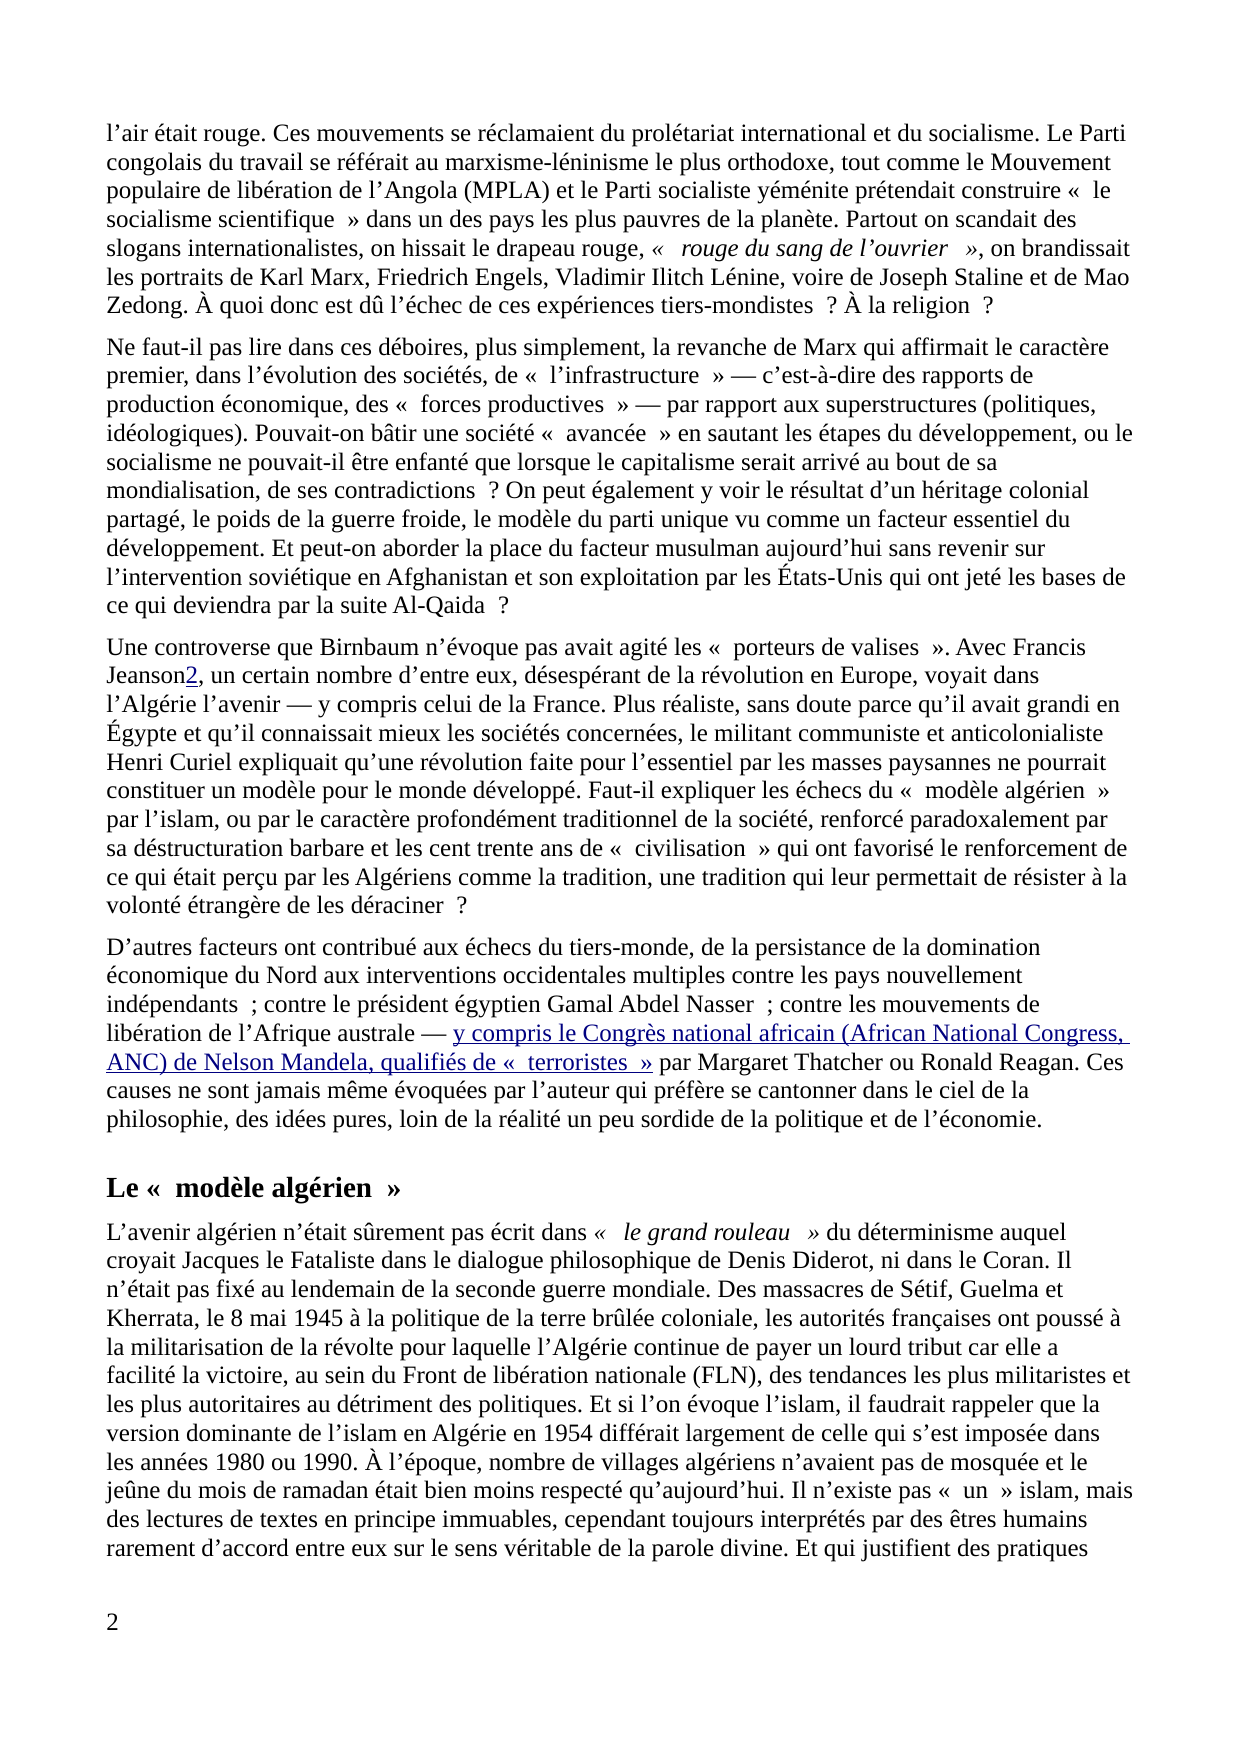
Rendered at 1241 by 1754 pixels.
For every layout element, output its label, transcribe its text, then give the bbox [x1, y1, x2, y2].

subtitle Le « modèle algérien » [106, 1171, 1134, 1204]
text Ne faut-il pas lire dans ces déboires, plus simplement, la revanche de Marx qui affirmait le caractère premier, dans l’évolution des sociétés, de « l’infrastructure » — c’est-à-dire des rapports de production économique, des « forces productives » — par rapport aux superstructures (politiques, idéologiques). Pouvait-on bâtir une société « avancée » en sautant les étapes du développement, ou le socialisme ne pouvait-il être enfanté que lorsque le capitalisme serait arrivé au bout de sa mondialisation, de ses contradictions ? On peut également y voir le résultat d’un héritage colonial partagé, le poids de la guerre froide, le modèle du parti unique vu comme un facteur essentiel du développement. Et peut-on aborder la place du facteur musulman aujourd’hui sans revenir sur l’intervention soviétique en Afghanistan et son exploitation par les États-Unis qui ont jeté les bases de ce qui deviendra par la suite Al-Qaida ? [106, 332, 1134, 619]
text l’air était rouge. Ces mouvements se réclamaient du prolétariat international et du socialisme. Le Parti congolais du travail se référait au marxisme-léninisme le plus orthodoxe, tout comme le Mouvement populaire de libération de l’Angola (MPLA) et le Parti socialiste yéménite prétendait construire « le socialisme scientifique » dans un des pays les plus pauvres de la planète. Partout on scandait des slogans internationalistes, on hissait le drapeau rouge, « rouge du sang de l’ouvrier », on brandissait les portraits de Karl Marx, Friedrich Engels, Vladimir Ilitch Lénine, voire de Joseph Staline et de Mao Zedong. À quoi donc est dû l’échec de ces expériences tiers-mondistes ? À la religion ? [106, 118, 1134, 319]
text L’avenir algérien n’était sûrement pas écrit dans « le grand rouleau » du déterminisme auquel croyait Jacques le Fataliste dans le dialogue philosophique de Denis Diderot, ni dans le Coran. Il n’était pas fixé au lendemain de la seconde guerre mondiale. Des massacres de Sétif, Guelma et Kherrata, le 8 mai 1945 à la politique de la terre brûlée coloniale, les autorités françaises ont poussé à la militarisation de la révolte pour laquelle l’Algérie continue de payer un lourd tribut car elle a facilité la victoire, au sein du Front de libération nationale (FLN), des tendances les plus militaristes et les plus autoritaires au détriment des politiques. Et si l’on évoque l’islam, il faudrait rappeler que la version dominante de l’islam en Algérie en 1954 différait largement de celle qui s’est imposée dans les années 1980 ou 1990. À l’époque, nombre de villages algériens n’avaient pas de mosquée et le jeûne du mois de ramadan était bien moins respecté qu’aujourd’hui. Il n’existe pas « un » islam, mais des lectures de textes en principe immuables, cependant toujours interprétés par des êtres humains rarement d’accord entre eux sur le sens véritable de la parole divine. Et qui justifient des pratiques [106, 1217, 1134, 1562]
text D’autres facteurs ont contribué aux échecs du tiers-monde, de la persistance de la domination économique du Nord aux interventions occidentales multiples contre les pays nouvellement indépendants ; contre le président égyptien Gamal Abdel Nasser ; contre les mouvements de libération de l’Afrique australe — y compris le Congrès national africain (African National Congress, ANC) de Nelson Mandela, qualifiés de « terroristes » par Margaret Thatcher ou Ronald Reagan. Ces causes ne sont jamais même évoquées par l’auteur qui préfère se cantonner dans le ciel de la philosophie, des idées pures, loin de la réalité un peu sordide de la politique et de l’économie. [106, 932, 1134, 1133]
text Une controverse que Birnbaum n’évoque pas avait agité les « porteurs de valises ». Avec Francis Jeanson2, un certain nombre d’entre eux, désespérant de la révolution en Europe, voyait dans l’Algérie l’avenir — y compris celui de la France. Plus réaliste, sans doute parce qu’il avait grandi en Égypte et qu’il connaissait mieux les sociétés concernées, le militant communiste et anticolonialiste Henri Curiel expliquait qu’une révolution faite pour l’essentiel par les masses paysannes ne pourrait constituer un modèle pour le monde développé. Faut-il expliquer les échecs du « modèle algérien » par l’islam, ou par le caractère profondément traditionnel de la société, renforcé paradoxalement par sa déstructuration barbare et les cent trente ans de « civilisation » qui ont favorisé le renforcement de ce qui était perçu par les Algériens comme la tradition, une tradition qui leur permettait de résister à la volonté étrangère de les déraciner ? [106, 632, 1134, 919]
